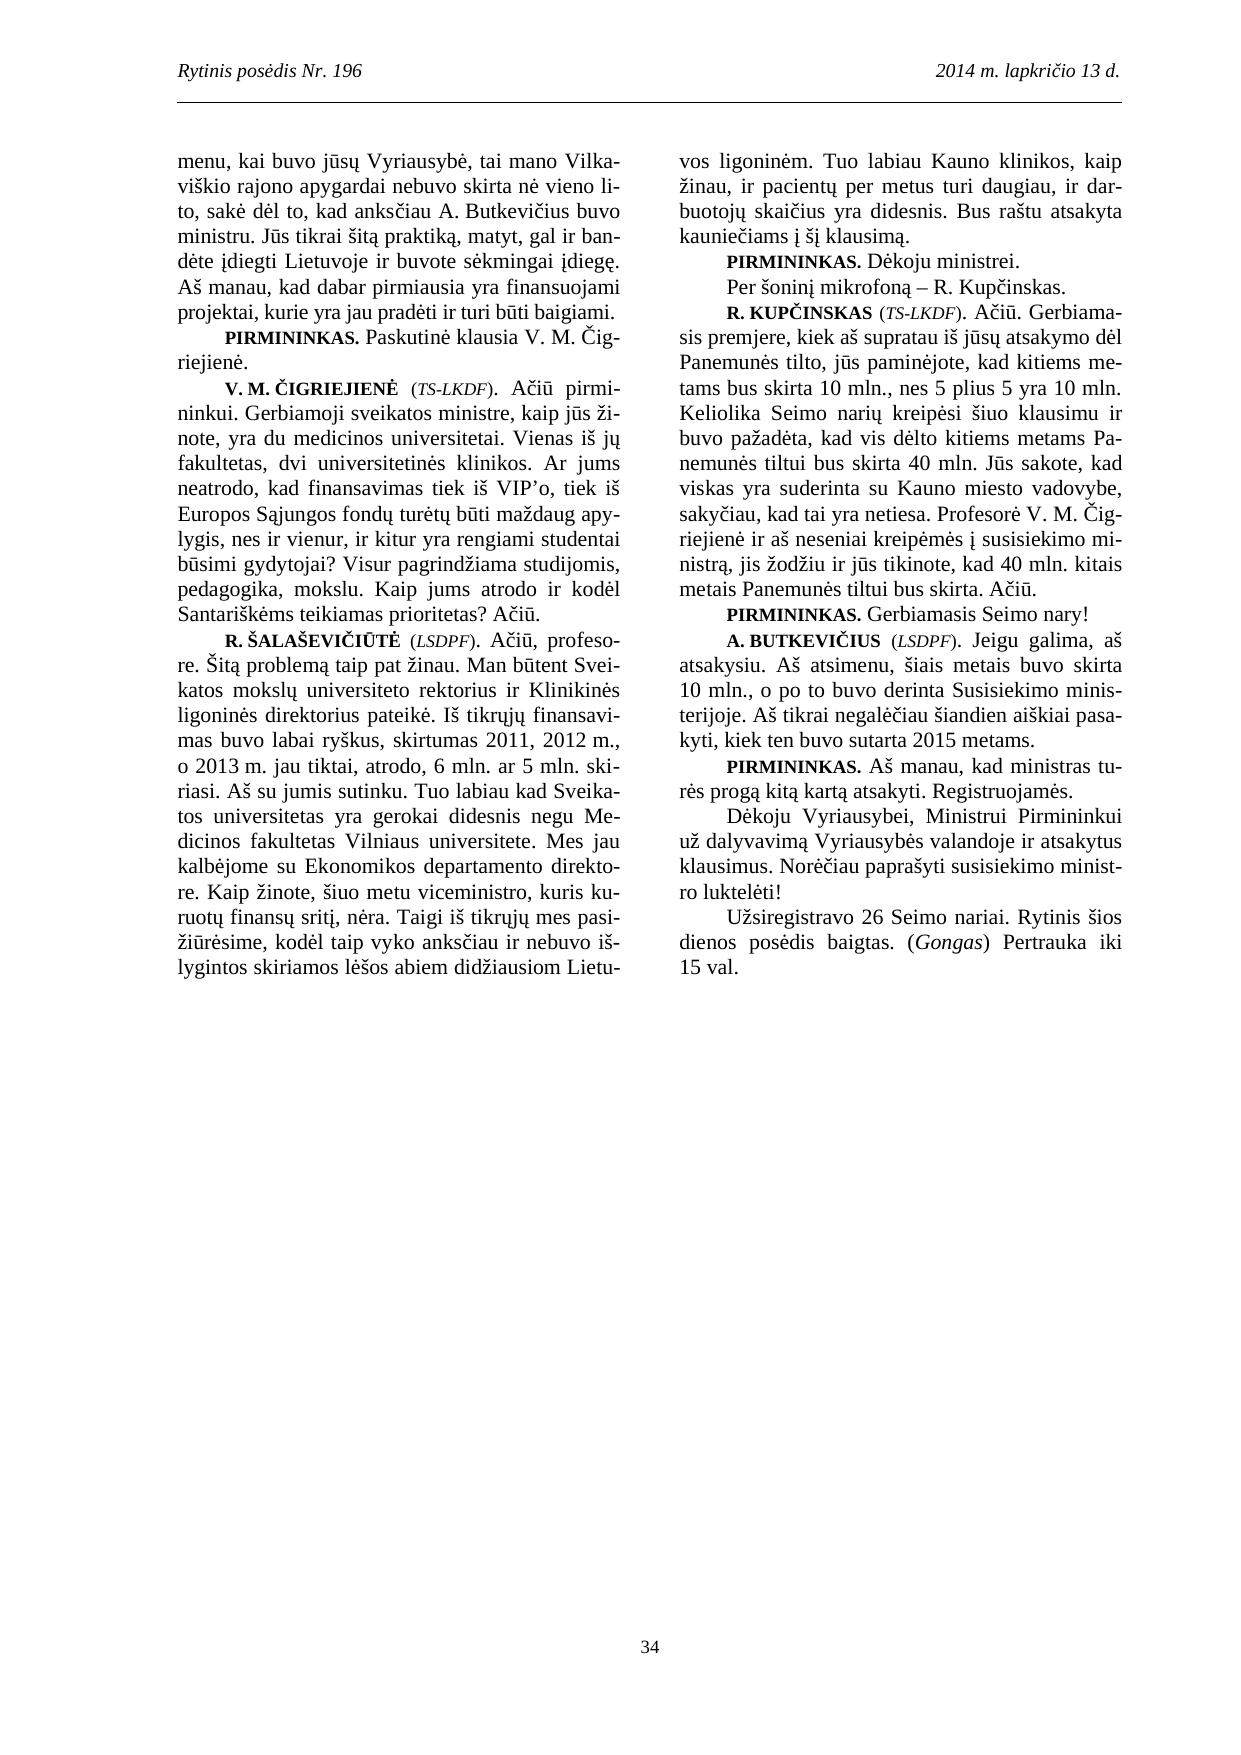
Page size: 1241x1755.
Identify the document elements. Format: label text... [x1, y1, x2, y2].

text A. BUTKEVIČIUS (LSDPF). Jei­gu ga­lima, aš at­sa­ky­siu. Aš at­si­me­nu, šiais me­tais bu­vo skir­ta 10 mln., o po to bu­vo de­rin­ta Su­si­sie­ki­mo mi­nis­te­ri­jo­je. Aš tik­rai ne­ga­lė­čiau šian­dien aiš­kiai pa­sa­ky­ti, kiek ten bu­vo su­tar­ta 2015 me­tams. [679, 627, 1122, 753]
text Dė­ko­ju Vy­riau­sy­bei, Mi­nist­rui Pir­mi­nin­kui už da­ly­va­vi­mą Vy­riau­sy­bės va­lan­do­je ir at­sa­ky­tus klau­si­mus. No­rė­čiau pa­pra­šy­ti su­si­sie­ki­mo mi­nist­ro luk­te­lė­ti! [679, 803, 1122, 904]
text R. ŠALAŠEVIČIŪTĖ (LSDPF). Ačiū, pro­fe­so­re. Ši­tą pro­ble­mą taip pat ži­nau. Man bū­tent Svei­ka­tos moks­lų uni­ver­si­te­to rek­to­rius ir Kli­ni­ki­nės li­go­ni­nės di­rek­to­rius pa­tei­kė. Iš tik­rų­jų fi­nan­sa­vi­mas bu­vo la­bai ryš­kus, skir­tu­mas 2011, 2012 m., o 2013 m. jau tik­tai, at­ro­do, 6 mln. ar 5 mln. ski­ria­si. Aš su ju­mis su­tin­ku. Tuo la­biau kad Svei­ka­tos uni­ver­si­te­tas yra ge­ro­kai di­des­nis ne­gu Me­dici­nos fa­kul­te­tas Vil­niaus uni­ver­si­te­te. Mes jau kal­bė­jo­me su Eko­no­mi­kos de­par­ta­men­to di­rek­to­re. Kaip ži­no­te, šiuo me­tu vi­ce­mi­nist­ro, ku­ris ku­ruo­tų fi­nan­sų sri­tį, nė­ra. Tai­gi iš tik­rų­jų mes pa­si­žiū­rė­si­me, ko­dėl taip vy­ko anks­čiau ir ne­bu­vo iš­ly­gin­tos ski­ria­mos lė­šos abiem di­džiau­siom Lie­tu­ [177, 627, 620, 979]
text V. M. ČIGRIEJIENĖ (TS-LKDF). Ačiū pir­mi­nin­kui. Ger­bia­mo­ji svei­ka­tos mi­nist­re, kaip jūs ži­no­te, yra du me­di­ci­nos uni­ver­si­te­tai. Vie­nas iš jų fa­kul­te­tas, dvi uni­ver­si­te­ti­nės kli­ni­kos. Ar jums ne­at­ro­do, kad fi­nan­sa­vi­mas tiek iš VIP’o, tiek iš Eu­ro­pos Są­jun­gos fon­dų tu­rė­tų bū­ti maž­daug apy­ly­gis, nes ir vie­nur, ir ki­tur yra ren­gia­mi stu­den­tai bū­si­mi gy­dy­to­jai? Vi­sur pa­grin­džia­ma stu­di­jo­mis, pe­da­go­gi­ka, moks­lu. Kaip jums at­ro­do ir ko­dėl San­ta­riš­kėms tei­kia­mas pri­ori­te­tas? Ačiū. [177, 374, 620, 627]
text me­nu, kai bu­vo jū­sų Vy­riau­sy­bė, tai ma­no Vil­ka­vi­š­kio ra­jo­no apy­gar­dai ne­bu­vo skir­ta nė vie­no li­to, sa­kė dėl to, kad anks­čiau A. But­ke­vi­čius bu­vo mi­nist­ru. Jūs tik­rai ši­tą prak­ti­ką, ma­tyt, gal ir ban­dė­te įdieg­ti Lie­tu­vo­je ir bu­vo­te sėk­min­gai įdie­gę. Aš ma­nau, kad da­bar pir­miau­sia yra fi­nan­suo­ja­mi pro­jek­tai, ku­rie yra jau pra­dė­ti ir tu­ri bū­ti bai­gia­mi. [177, 148, 620, 324]
text PIRMININKAS. Ger­bia­ma­sis Sei­mo na­ry! [679, 601, 1122, 627]
text PIRMININKAS. Aš ma­nau, kad mi­nist­ras tu­rės pro­gą ki­tą kar­tą at­sa­ky­ti. Re­gist­ruo­ja­mės. [679, 753, 1122, 803]
text PIRMININKAS. Dė­ko­ju mi­nist­rei. [679, 248, 1122, 274]
text R. KUPČINSKAS (TS-LKDF). Ačiū. Ger­bia­ma­sis prem­je­re, kiek aš su­pra­tau iš jū­sų at­sa­ky­mo dėl Pa­ne­mu­nės til­to, jūs pa­mi­nė­jo­te, kad ki­tiems me­tams bus skir­ta 10 mln., nes 5 plius 5 yra 10 mln. Ke­lio­li­ka Sei­mo na­rių krei­pė­si šiuo klau­si­mu ir bu­vo pa­ža­dė­ta, kad vis dėl­to ki­tiems me­tams Pa­ne­mu­nės til­tui bus skir­ta 40 mln. Jūs sa­ko­te, kad vis­kas yra su­de­rin­ta su Kau­no mies­to va­do­vy­be, sa­ky­čiau, kad tai yra ne­tie­sa. Pro­fe­so­rė V. M. Čig­rie­jie­nė ir aš ne­se­niai krei­pė­mės į su­si­sie­ki­mo mi­nist­rą, jis žo­džiu ir jūs ti­ki­no­te, kad 40 mln. ki­tais me­tais Pa­ne­mu­nės til­tui bus skir­ta. Ačiū. [679, 299, 1122, 601]
text vos li­go­ni­nėm. Tuo la­biau Kau­no kli­ni­kos, kaip ži­nau, ir pa­cien­tų per me­tus tu­ri dau­giau, ir dar­buo­to­jų skai­čius yra di­des­nis. Bus raš­tu at­sa­ky­ta kau­nie­čiams į šį klau­si­mą. [679, 148, 1122, 248]
text PIRMININKAS. Pas­ku­ti­nė klau­sia V. M. Čig­rie­jie­nė. [177, 324, 620, 374]
text Per šo­ni­nį mik­ro­fo­ną – R. Kup­čins­kas. [679, 274, 1122, 299]
text Už­si­re­gist­ra­vo 26 Sei­mo na­riai. Ry­ti­nis šios die­nos po­sė­dis baig­tas. (Gon­gas) Per­trau­ka iki 15 val. [679, 904, 1122, 979]
